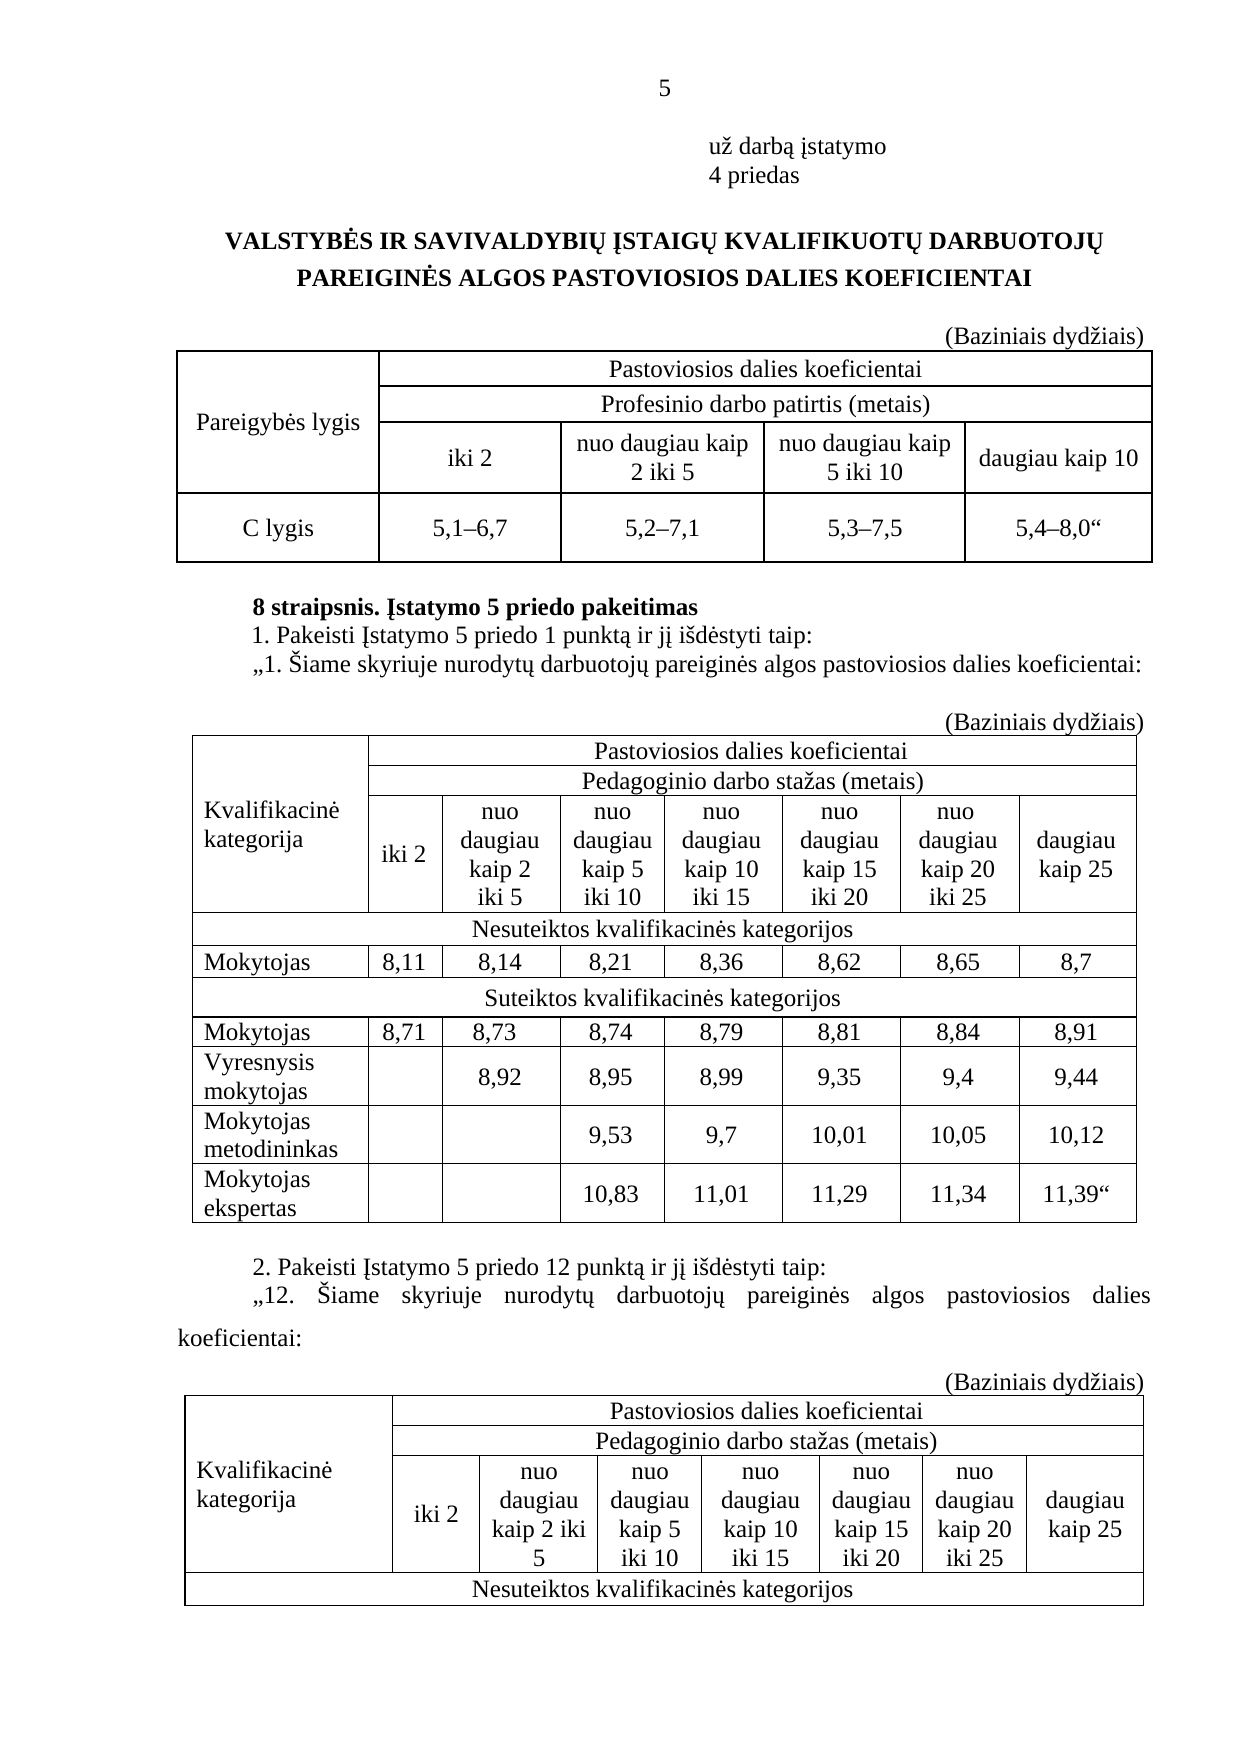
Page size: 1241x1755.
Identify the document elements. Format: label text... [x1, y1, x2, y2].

table_cell [369, 1106, 442, 1163]
table_cell 5,1–6,7 [380, 494, 560, 561]
table_cell iki 2 [380, 423, 560, 492]
table_cell nuo daugiau kaip 2 iki 5 [443, 796, 560, 912]
table_cell 9,35 [783, 1047, 900, 1105]
table_cell nuo daugiau kaip 10 iki 15 [665, 796, 782, 912]
table_cell nuo daugiau kaip 5 iki 10 [765, 423, 964, 492]
table_cell 8,79 [665, 1018, 782, 1046]
table_cell 8,65 [901, 946, 1019, 977]
text 4 priedas [709, 160, 1152, 188]
table_header Pareigybės lygis [178, 352, 378, 492]
table_cell [443, 1106, 560, 1163]
table_cell 8,92 [443, 1047, 560, 1105]
text „12. Šiame skyriuje nurodytų darbuotojų pareiginės algos pastoviosios dalies koeficientai: [177, 1280, 1152, 1352]
table_cell nuo daugiau kaip 10 iki 15 [702, 1456, 819, 1572]
table_cell daugiau kaip 25 [1027, 1456, 1143, 1572]
table_cell 8,84 [901, 1018, 1019, 1046]
table_cell iki 2 [369, 796, 442, 912]
table_cell Mokytojas ekspertas [193, 1164, 368, 1222]
text (Baziniais dydžiais) [177, 707, 1148, 735]
table_cell 9,53 [561, 1106, 664, 1163]
table_cell iki 2 [393, 1456, 479, 1572]
table_cell 8,21 [561, 946, 664, 977]
table_cell nuo daugiau kaip 15 iki 20 [783, 796, 900, 912]
table_cell nuo daugiau kaip 2 iki 5 [562, 423, 763, 492]
table_header Pastoviosios dalies koeficientai [380, 352, 1151, 385]
text „1. Šiame skyriuje nurodytų darbuotojų pareiginės algos pastoviosios dalies koeficientai: [177, 649, 1152, 678]
table_cell Mokytojas [193, 1018, 368, 1046]
table_cell nuo daugiau kaip 15 iki 20 [820, 1456, 922, 1572]
table_cell 11,01 [665, 1164, 782, 1222]
text (Baziniais dydžiais) [177, 321, 1152, 350]
table_cell 10,12 [1020, 1106, 1136, 1163]
text (Baziniais dydžiais) [177, 1367, 1148, 1395]
table_cell 8,7 [1020, 946, 1136, 977]
table_header Kvalifikacinė kategorija [193, 736, 368, 912]
table_cell daugiau kaip 10 [966, 423, 1151, 492]
table_cell nuo daugiau kaip 2 iki 5 [480, 1456, 597, 1572]
table_cell Nesuteiktos kvalifikacinės kategorijos [186, 1573, 1143, 1605]
table_header Kvalifikacinė kategorija [186, 1396, 392, 1572]
table_cell C lygis [178, 494, 378, 561]
table_cell Vyresnysis mokytojas [193, 1047, 368, 1105]
table_cell nuo daugiau kaip 20 iki 25 [923, 1456, 1026, 1572]
table_cell nuo daugiau kaip 5 iki 10 [598, 1456, 701, 1572]
table_cell 5,3–7,5 [765, 494, 964, 561]
table_cell nuo daugiau kaip 20 iki 25 [901, 796, 1019, 912]
table_cell 8,81 [783, 1018, 900, 1046]
table_cell 9,4 [901, 1047, 1019, 1105]
text 2. Pakeisti Įstatymo 5 priedo 12 punktą ir jį išdėstyti taip: [252, 1252, 1152, 1280]
table_cell daugiau kaip 25 [1020, 796, 1136, 912]
table_cell Nesuteiktos kvalifikacinės kategorijos [193, 913, 1136, 945]
table_cell 8,62 [783, 946, 900, 977]
table_cell 10,83 [561, 1164, 664, 1222]
table_cell 11,29 [783, 1164, 900, 1222]
table_cell [369, 1047, 442, 1105]
text VALSTYBĖS IR SAVIVALDYBIŲ ĮSTAIGŲ KVALIFIKUOTŲ DARBUOTOJŲ PAREIGINĖS ALGOS PASTOVIOSIOS DALIES KOEFICIENTAI [177, 217, 1152, 292]
table_cell 9,7 [665, 1106, 782, 1163]
table_cell 8,73 [443, 1018, 560, 1046]
table_cell 9,44 [1020, 1047, 1136, 1105]
table_cell 11,34 [901, 1164, 1019, 1222]
text 1. Pakeisti Įstatymo 5 priedo 1 punktą ir jį išdėstyti taip: [251, 620, 1152, 649]
table_cell 8,74 [561, 1018, 664, 1046]
table_cell 5,2–7,1 [562, 494, 763, 561]
table_cell [369, 1164, 442, 1222]
table_cell Mokytojas [193, 946, 368, 977]
table_cell nuo daugiau kaip 5 iki 10 [561, 796, 664, 912]
text 8 straipsnis. Įstatymo 5 priedo pakeitimas [177, 592, 1152, 620]
table_cell 10,01 [783, 1106, 900, 1163]
table_cell Profesinio darbo patirtis (metais) [380, 387, 1151, 421]
table_cell Mokytojas metodininkas [193, 1106, 368, 1163]
table_cell 11,39“ [1020, 1164, 1136, 1222]
table_cell Suteiktos kvalifikacinės kategorijos [193, 978, 1136, 1016]
table_cell 8,11 [369, 946, 442, 977]
table_cell 8,95 [561, 1047, 664, 1105]
table_header Pastoviosios dalies koeficientai [369, 736, 1136, 765]
table_header Pastoviosios dalies koeficientai [393, 1396, 1143, 1425]
table_cell Pedagoginio darbo stažas (metais) [369, 766, 1136, 795]
table_cell Pedagoginio darbo stažas (metais) [393, 1426, 1143, 1455]
table_cell 8,36 [665, 946, 782, 977]
table_cell 8,99 [665, 1047, 782, 1105]
table_cell 8,91 [1020, 1018, 1136, 1046]
table_cell 5,4–8,0“ [966, 494, 1151, 561]
table_cell 8,71 [369, 1018, 442, 1046]
table_cell 8,14 [443, 946, 560, 977]
text už darbą įstatymo [709, 131, 1152, 160]
table_cell [443, 1164, 560, 1222]
table_cell 10,05 [901, 1106, 1019, 1163]
